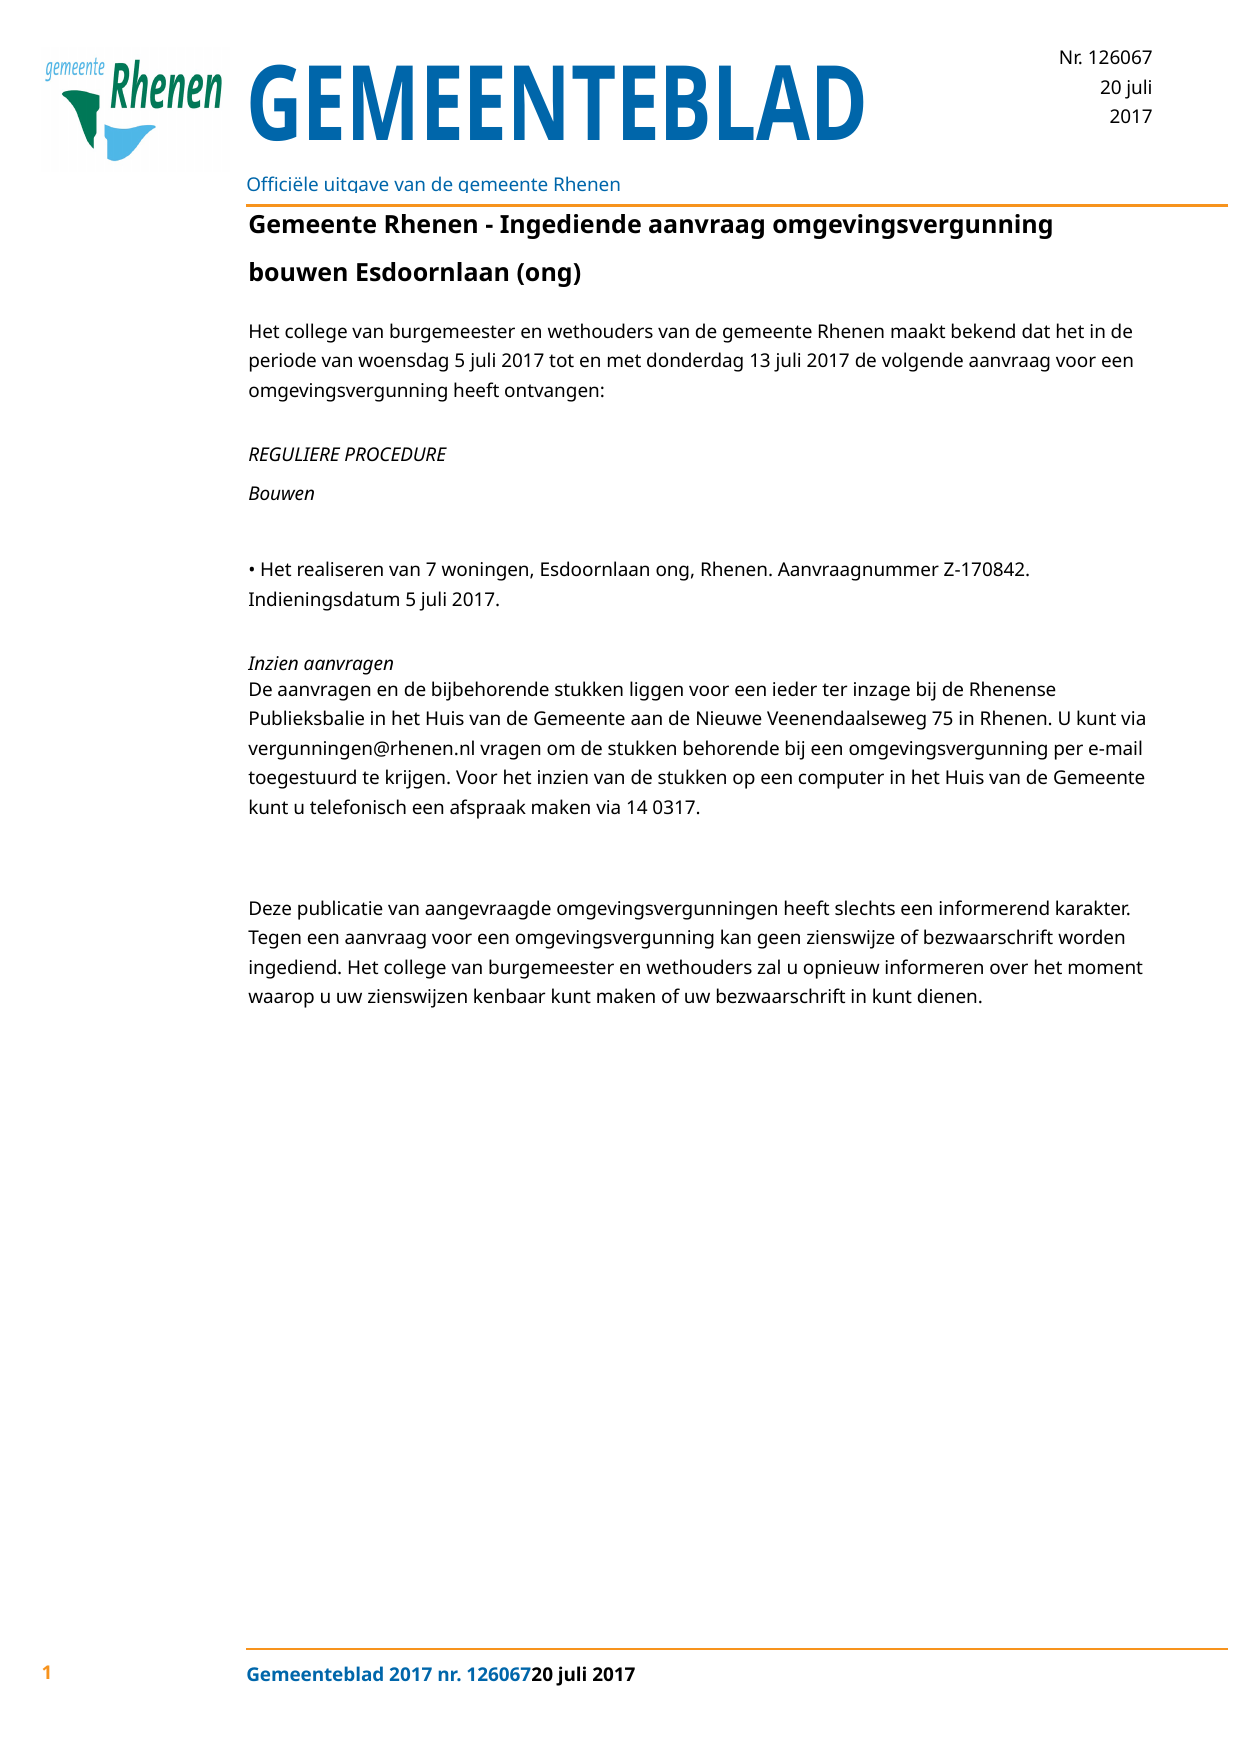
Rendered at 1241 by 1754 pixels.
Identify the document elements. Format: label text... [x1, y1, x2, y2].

text Inzien aanvragen [248, 650, 1152, 676]
picture [41, 47, 231, 172]
text De aanvragen en de bijbehorende stukken liggen voor een ieder ter inzage bij de Rhenense Publieksbalie in het Huis van de Gemeente aan de Nieuwe Veenendaalseweg 75 in Rhenen. U kunt via vergunningen@rhenen.nl vragen om de stukken behorende bij een omgevingsvergunning per e-mail toegestuurd te krijgen. Voor het inzien van de stukken op een computer in het Huis van de Gemeente kunt u telefonisch een afspraak maken via 14 0317. [248, 676, 1152, 820]
text Deze publicatie van aangevraagde omgevingsvergunningen heeft slechts een informerend karakter. Tegen een aanvraag voor een omgevingsvergunning kan geen zienswijze of bezwaarschrift worden ingediend. Het college van burgemeester en wethouders zal u opnieuw informeren over het moment waarop u uw zienswijzen kenbaar kunt maken of uw bezwaarschrift in kunt dienen. [248, 895, 1152, 1009]
text • Het realiseren van 7 woningen, Esdoornlaan ong, Rhenen. Aanvraagnummer Z-170842. Indieningsdatum 5 juli 2017. [248, 556, 1152, 612]
text Bouwen [248, 480, 1152, 506]
text Gemeente Rhenen - Ingediende aanvraag omgevingsvergunning bouwen Esdoornlaan (ong) [248, 207, 1152, 288]
text REGULIERE PROCEDURE [248, 441, 1152, 467]
text Het college van burgemeester en wethouders van de gemeente Rhenen maakt bekend dat het in de periode van woensdag 5 juli 2017 tot en met donderdag 13 juli 2017 de volgende aanvraag voor een omgevingsvergunning heeft ontvangen: [248, 318, 1152, 403]
